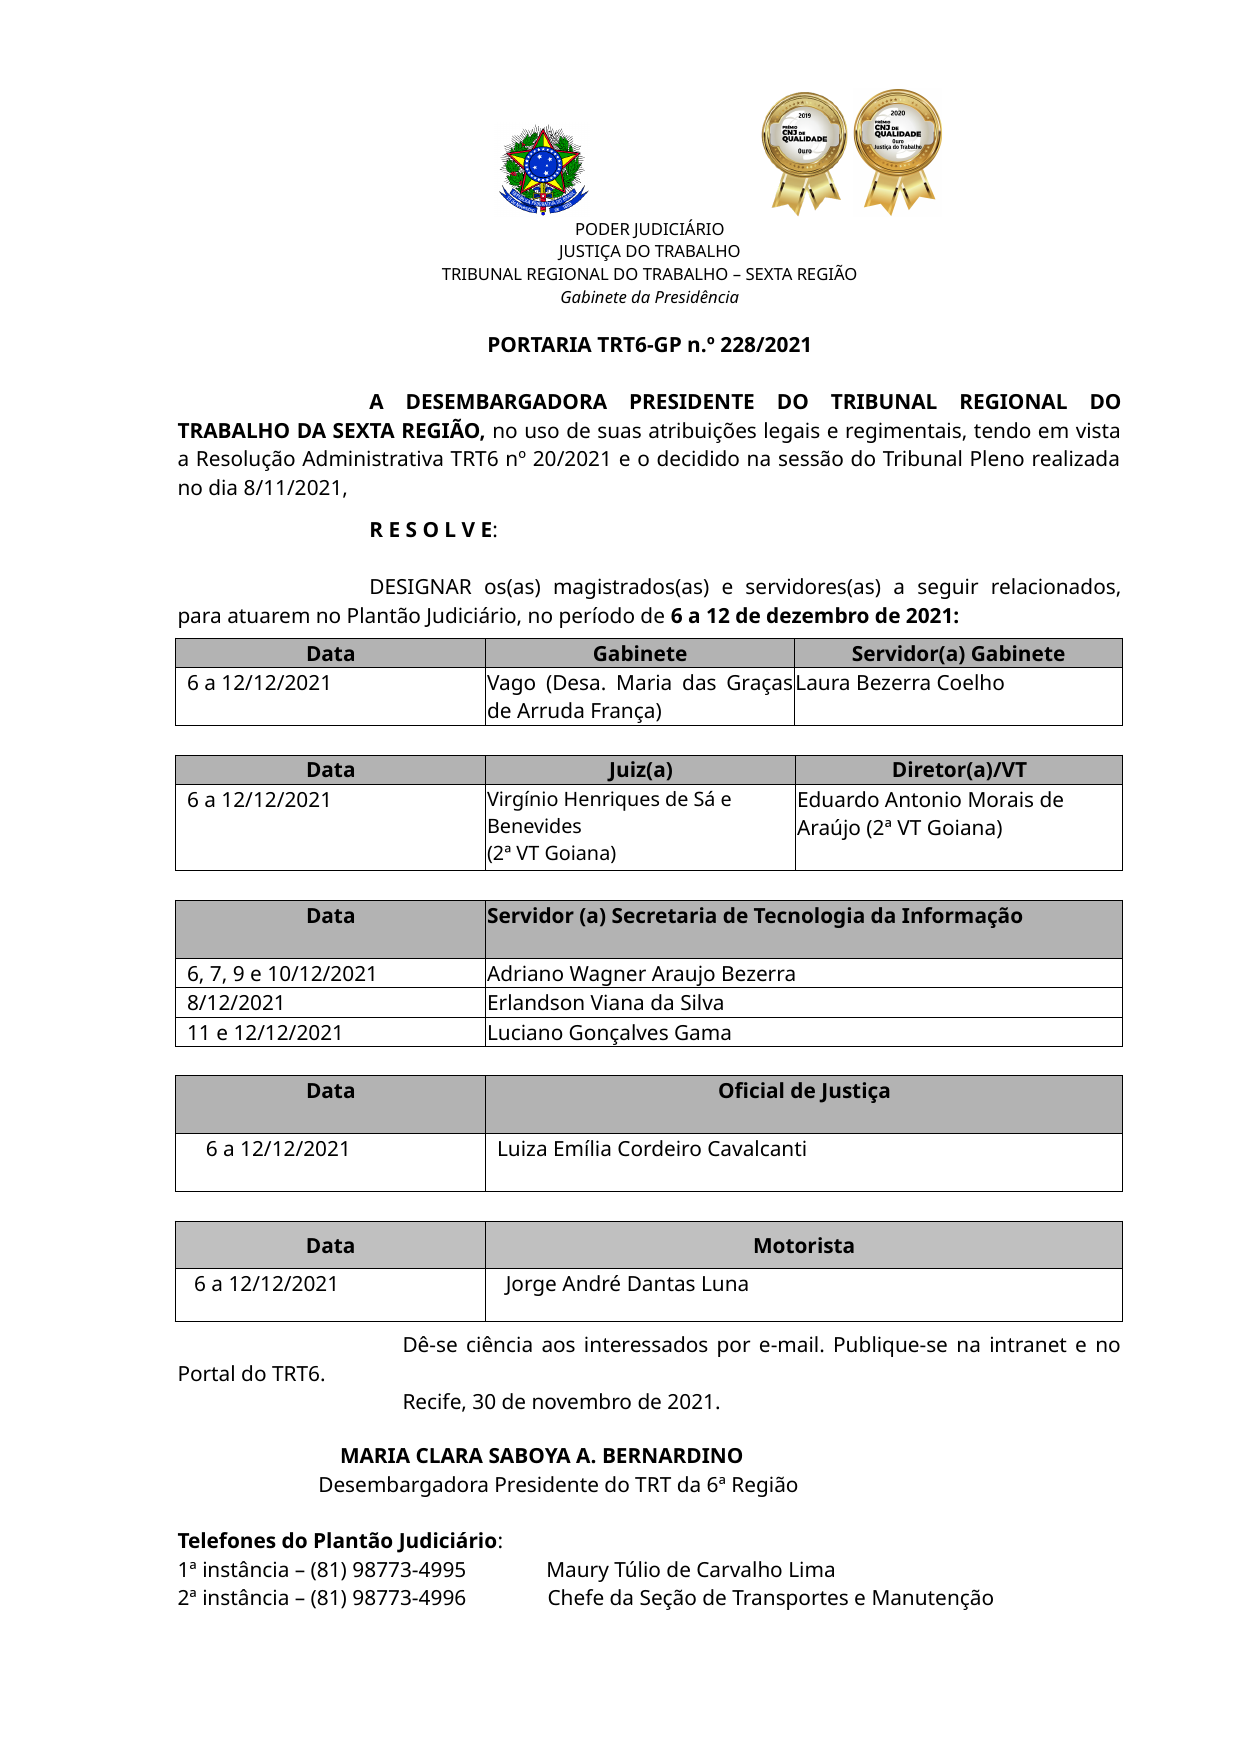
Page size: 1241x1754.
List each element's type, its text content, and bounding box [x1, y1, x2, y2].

table_cell Vago (Desa. Maria das Graças de Arruda França) [486, 668, 794, 725]
text Desembargadora Presidente do TRT da 6ª Região [177, 1470, 1122, 1498]
table_cell 6 a 12/12/2021 [176, 1134, 485, 1191]
table_cell Erlandson Viana da Silva [486, 988, 1122, 1017]
text Telefones do Plantão Judiciário: [177, 1527, 1122, 1555]
text A DESEMBARGADORA PRESIDENTE DO TRIBUNAL REGIONAL DO TRABALHO DA SEXTA REGIÃO, no uso de suas atribuições legais e regimentais, tendo em vista a Resolução Administrativa TRT6 nº 20/2021 e o decidido na sessão do Tribunal Pleno realizada no dia 8/11/2021, [177, 387, 1122, 501]
text DESIGNAR os(as) magistrados(as) e servidores(as) a seguir relacionados, para atuarem no Plantão Judiciário, no período de 6 a 12 de dezembro de 2021: [177, 572, 1122, 629]
text 2ª instância – (81) 98773-4996 Chefe da Seção de Transportes e Manutenção [177, 1583, 1122, 1612]
table_header Data [176, 1222, 485, 1268]
table_cell Laura Bezerra Coelho [795, 668, 1122, 725]
table_cell 6 a 12/12/2021 [176, 785, 485, 870]
table_cell Adriano Wagner Araujo Bezerra [486, 959, 1122, 987]
table_header Gabinete [486, 639, 794, 667]
table_cell 11 e 12/12/2021 [176, 1018, 485, 1046]
table_header Servidor(a) Gabinete [795, 639, 1122, 667]
table_cell 6 a 12/12/2021 [176, 668, 485, 725]
table_cell Eduardo Antonio Morais de Araújo (2ª VT Goiana) [796, 785, 1122, 870]
table_cell Luciano Gonçalves Gama [486, 1018, 1122, 1046]
table_cell 8/12/2021 [176, 988, 485, 1017]
text Dê-se ciência aos interessados por e-mail. Publique-se na intranet e no Portal do TRT6. [177, 1330, 1122, 1387]
table_cell 6, 7, 9 e 10/12/2021 [176, 959, 485, 987]
table_cell Luiza Emília Cordeiro Cavalcanti [486, 1134, 1122, 1191]
picture [494, 122, 590, 217]
table_cell 6 a 12/12/2021 [176, 1269, 485, 1321]
text MARIA CLARA SABOYA A. BERNARDINO [177, 1441, 1122, 1470]
table_header Oficial de Justiça [486, 1076, 1122, 1133]
table_header Data [176, 1076, 485, 1133]
text Recife, 30 de novembro de 2021. [177, 1387, 1122, 1416]
text R E S O L V E: [233, 515, 1122, 544]
table_header Data [176, 639, 485, 667]
table_header Servidor (a) Secretaria de Tecnologia da Informação [486, 901, 1122, 958]
table_header Motorista [486, 1222, 1122, 1268]
text PORTARIA TRT6-GP n.º 228/2021 [177, 331, 1122, 359]
text 1ª instância – (81) 98773-4995 Maury Túlio de Carvalho Lima [177, 1555, 1122, 1583]
table_cell Virgínio Henriques de Sá e Benevides (2ª VT Goiana) [486, 785, 795, 870]
table_header Data [176, 756, 485, 784]
picture [853, 88, 943, 217]
table_header Data [176, 901, 485, 958]
table_header Juiz(a) [486, 756, 795, 784]
picture [761, 91, 848, 217]
table_header Diretor(a)/VT [796, 756, 1122, 784]
table_cell Jorge André Dantas Luna [486, 1269, 1122, 1321]
